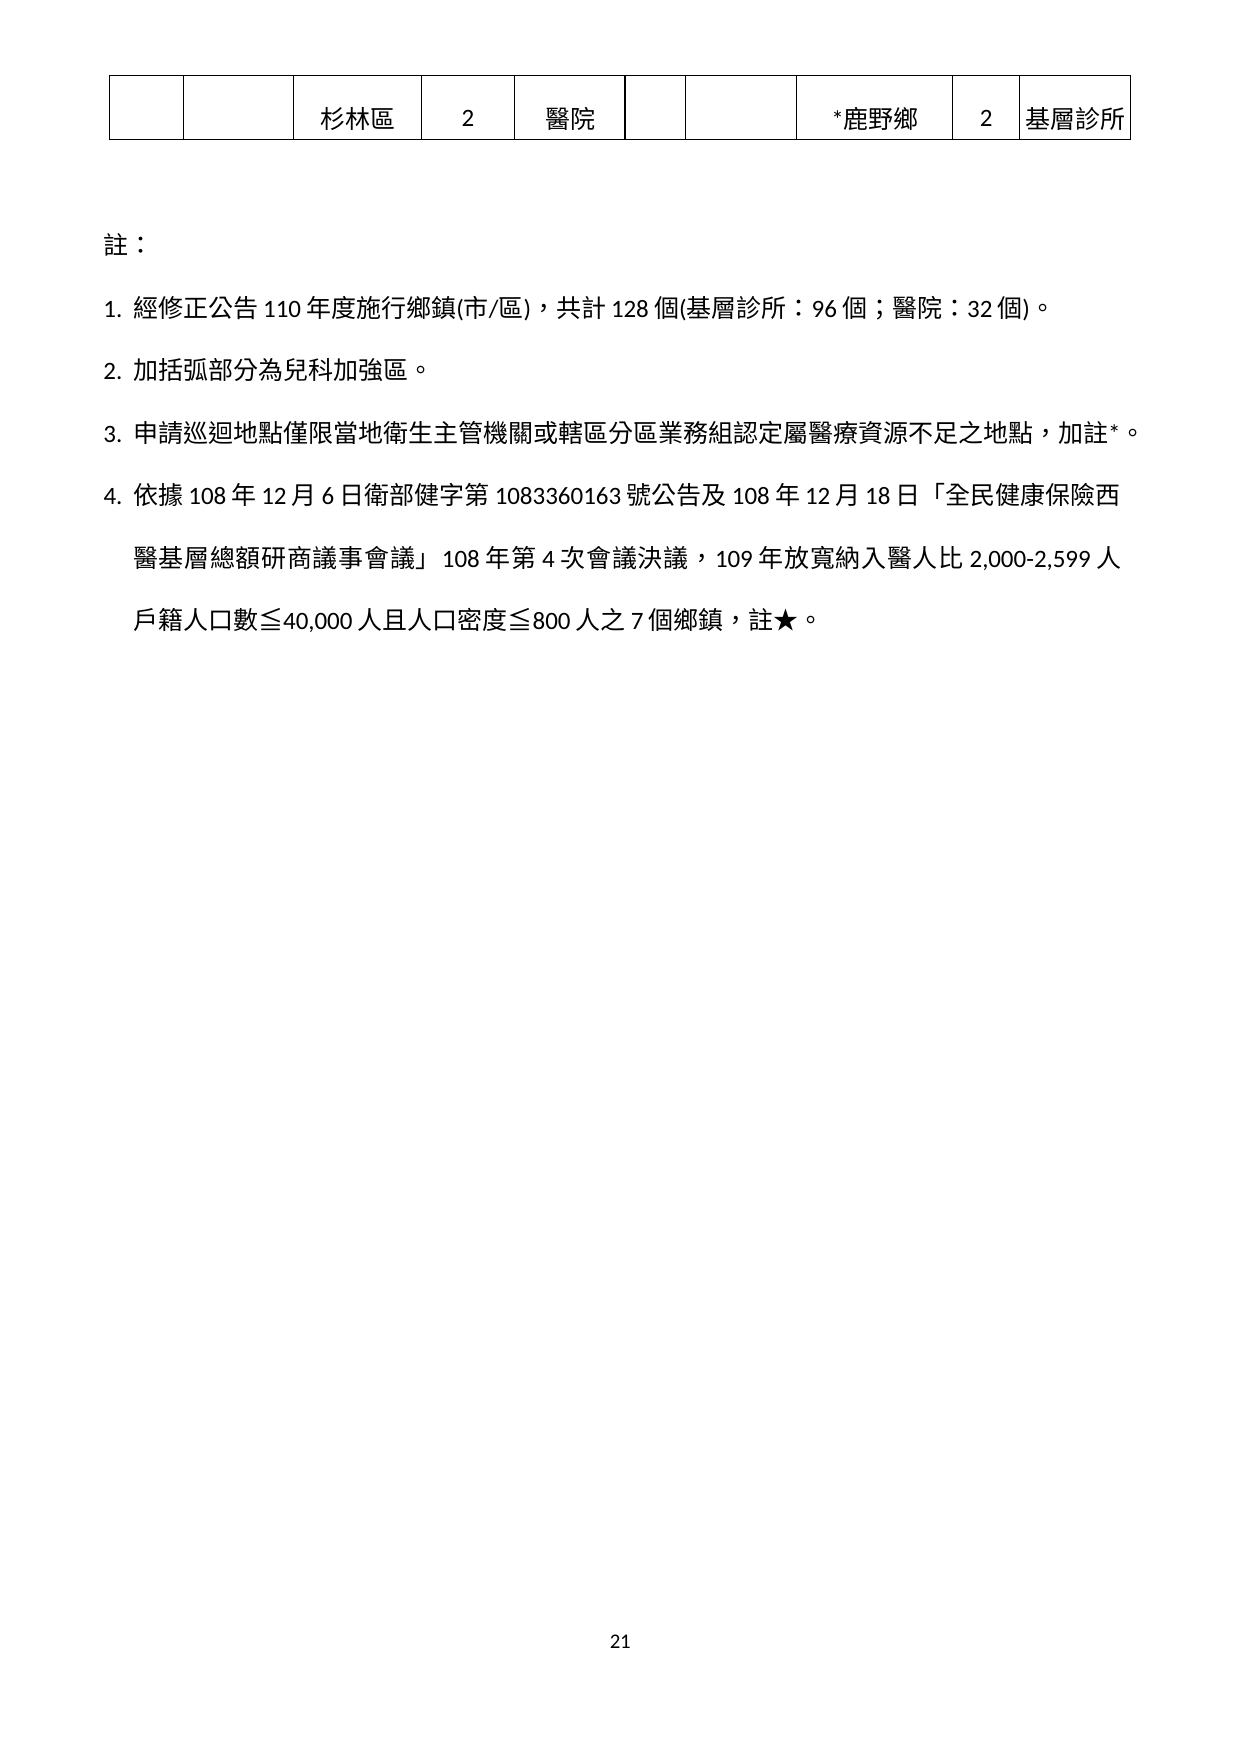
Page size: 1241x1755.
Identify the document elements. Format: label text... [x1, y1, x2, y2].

table_cell 2 [422, 76, 514, 138]
table_cell [110, 76, 183, 138]
list 加括弧部分為兒科加強區。 [103, 327, 1122, 389]
table_cell *鹿野鄉 [797, 76, 952, 138]
table_cell 杉林區 [294, 76, 421, 138]
text 註： [103, 202, 1122, 264]
table_cell [184, 76, 293, 138]
table_cell 基層診所 [1020, 76, 1130, 138]
list 依據108年12月6日衛部健字第1083360163號公告及108年12月18日「全民健康保險西醫基層總額研商議事會議」108年第4次會議決議，109年放寬納入醫人比2,000-2,599人、戶籍人口數≦40,000人且人口密度≦800人之7個鄉鎮，註★。 [103, 452, 1122, 639]
table_cell [686, 76, 796, 138]
table_cell 2 [953, 76, 1019, 138]
list 申請巡迴地點僅限當地衛生主管機關或轄區分區業務組認定屬醫療資源不足之地點，加註*。 [103, 389, 1122, 452]
table_cell 醫院 [515, 76, 624, 138]
list 經修正公告110年度施行鄉鎮(市/區)，共計128個(基層診所：96個；醫院：32個)。 [103, 264, 1122, 327]
table_cell [626, 76, 685, 138]
